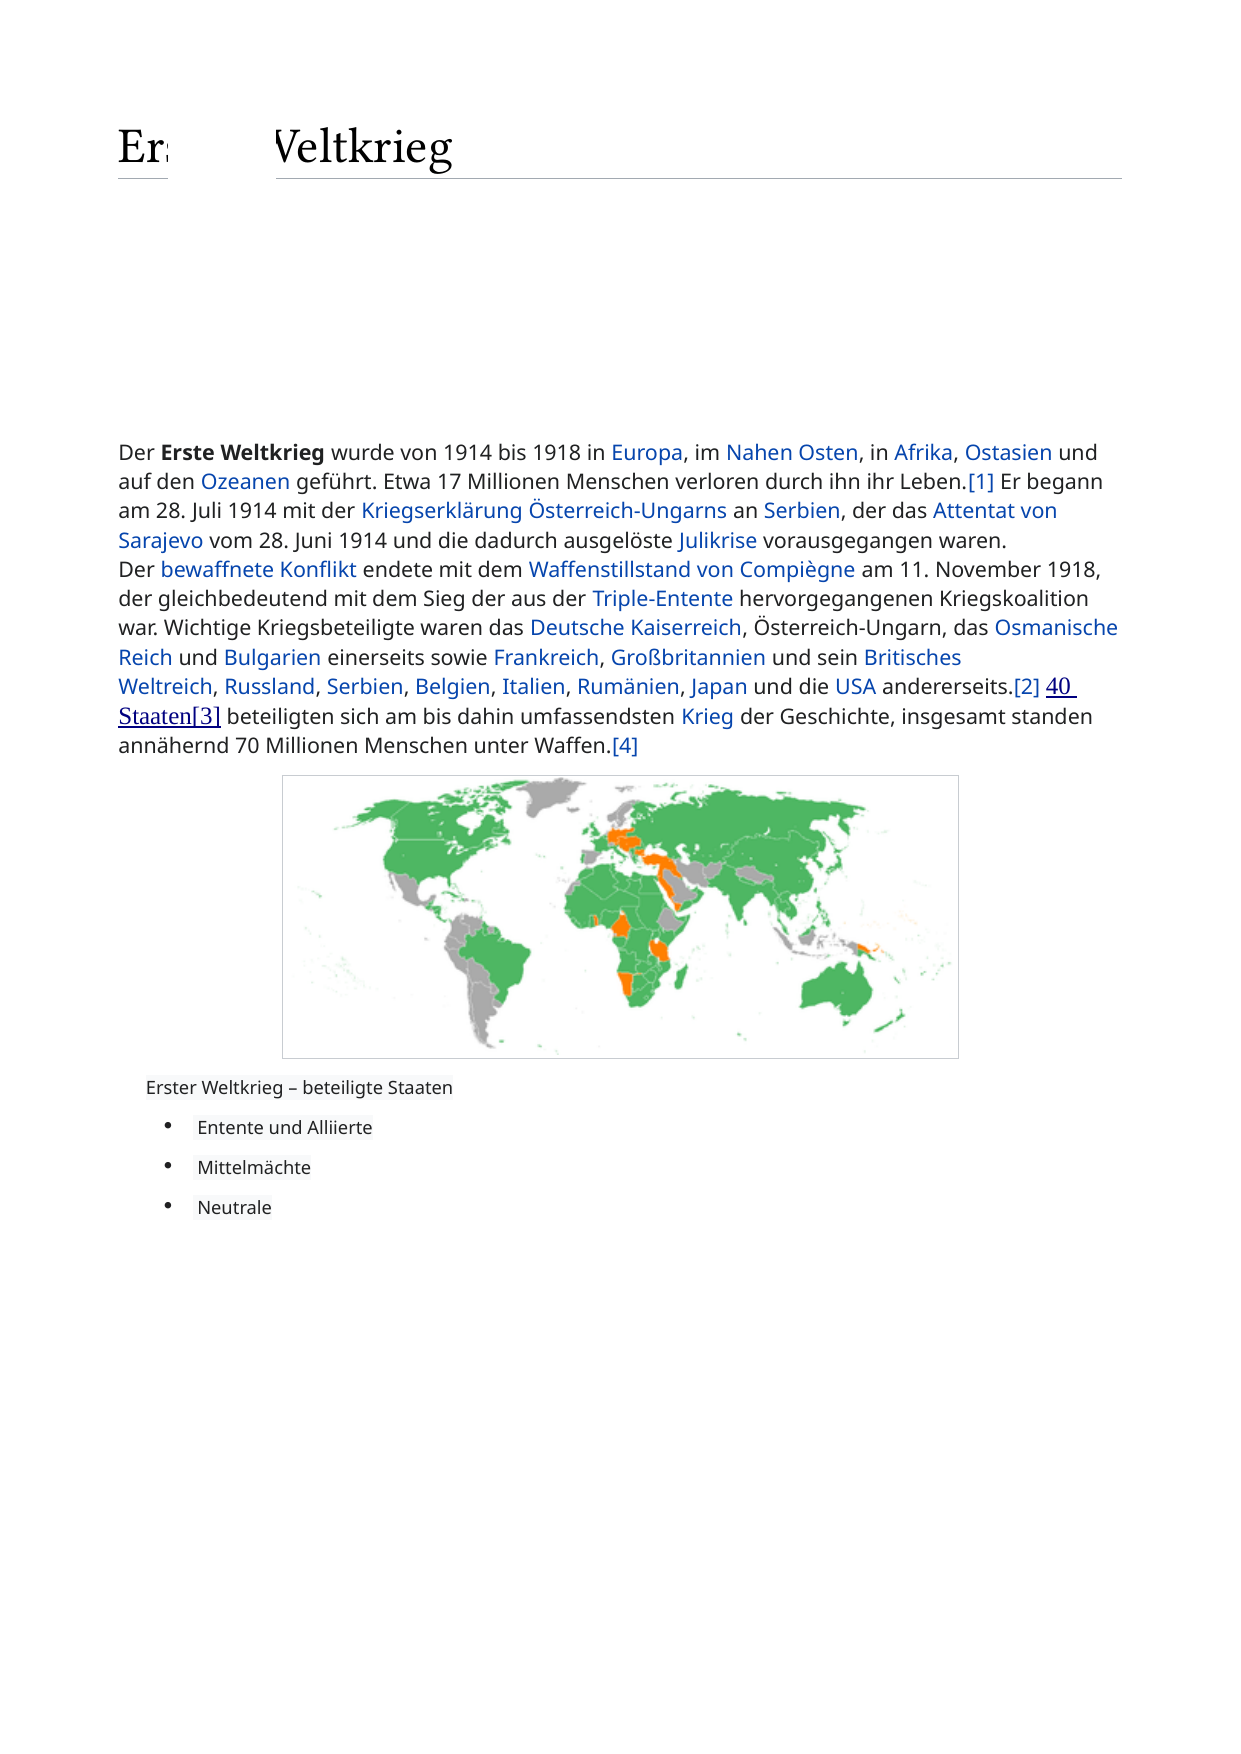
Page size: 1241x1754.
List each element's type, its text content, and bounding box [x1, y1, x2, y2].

text Der Erste Weltkrieg wurde von 1914 bis 1918 in Europa, im Nahen Osten, in Afrika, Ostasien und auf den Ozeanen geführt. Etwa 17 Millionen Menschen verloren durch ihn ihr Leben.[1] Er begann am 28. Juli 1914 mit der Kriegserklärung Österreich-Ungarns an Serbien, der das Attentat von Sarajevo vom 28. Juni 1914 und die dadurch ausgelöste Julikrise vorausgegangen waren. Der bewaffnete Konflikt endete mit dem Waffenstillstand von Compiègne am 11. November 1918, der gleichbedeutend mit dem Sieg der aus der Triple-Entente hervorgegangenen Kriegskoalition war. Wichtige Kriegsbeteiligte waren das Deutsche Kaiserreich, Österreich-Ungarn, das Osmanische Reich und Bulgarien einerseits sowie Frankreich, Großbritannien und sein Britisches Weltreich, Russland, Serbien, Belgien, Italien, Rumänien, Japan und die USA andererseits.[2] 40 Staaten[3] beteiligten sich am bis dahin umfassendsten Krieg der Geschichte, insgesamt standen annähernd 70 Millionen Menschen unter Waffen.[4] [118, 437, 1122, 760]
picture [285, 777, 956, 1055]
list ﻿Entente und Alliierte [164, 1115, 1122, 1140]
text Erster Weltkrieg – beteiligte Staaten [123, 1075, 1122, 1100]
list ﻿Mittelmächte [164, 1155, 1122, 1180]
list ﻿Neutrale [164, 1195, 1122, 1220]
subtitle Erster Weltkrieg [118, 118, 1122, 178]
